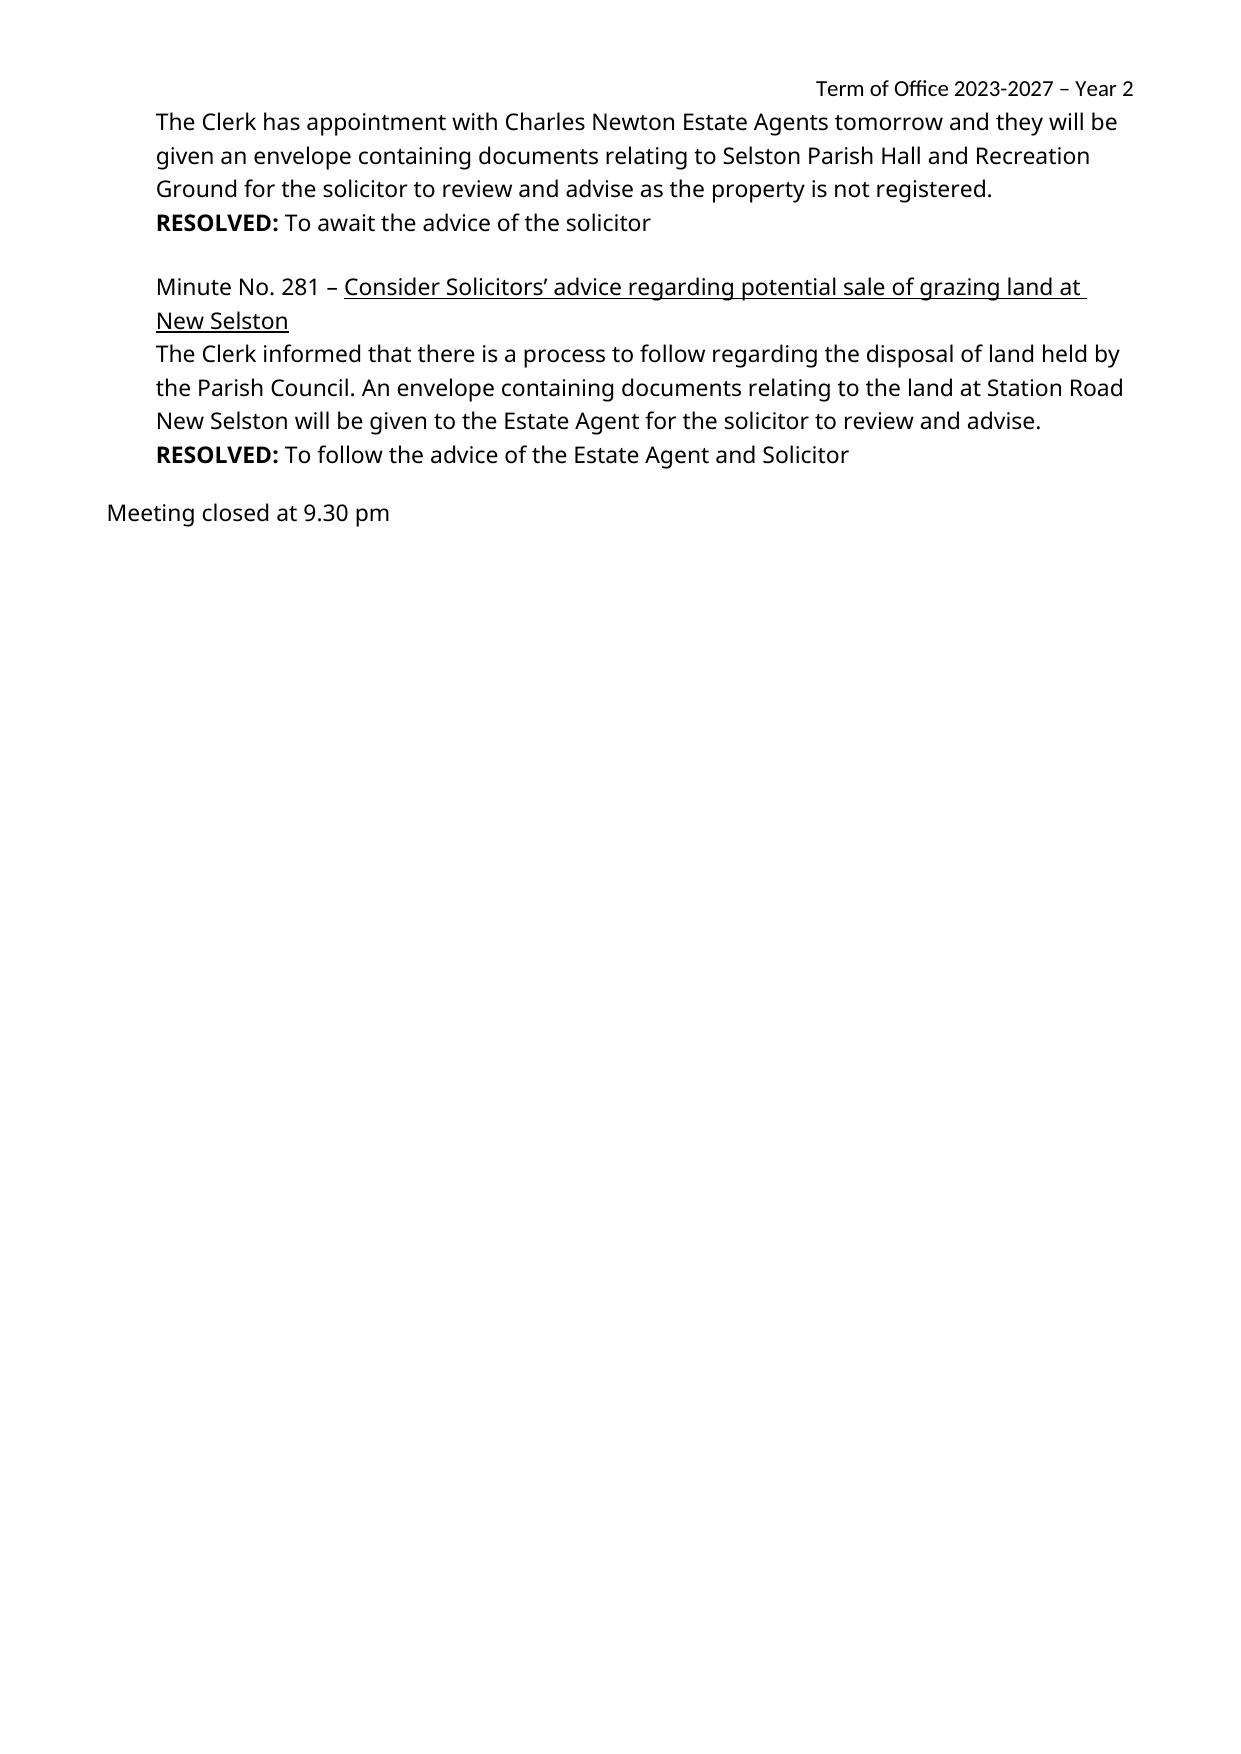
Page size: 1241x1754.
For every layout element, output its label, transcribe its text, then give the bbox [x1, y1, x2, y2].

text Minute No. 281 – Consider Solicitors’ advice regarding potential sale of grazing land at New Selston [156, 271, 1134, 336]
text The Clerk has appointment with Charles Newton Estate Agents tomorrow and they will be given an envelope containing documents relating to Selston Parish Hall and Recreation Ground for the solicitor to review and advise as the property is not registered. [156, 106, 1134, 204]
text Meeting closed at 9.30 pm [106, 497, 1134, 528]
text The Clerk informed that there is a process to follow regarding the disposal of land held by the Parish Council. An envelope containing documents relating to the land at Station Road New Selston will be given to the Estate Agent for the solicitor to review and advise. [156, 338, 1134, 436]
text RESOLVED: To follow the advice of the Estate Agent and Solicitor [156, 438, 1134, 470]
text RESOLVED: To await the advice of the solicitor [156, 207, 1134, 238]
